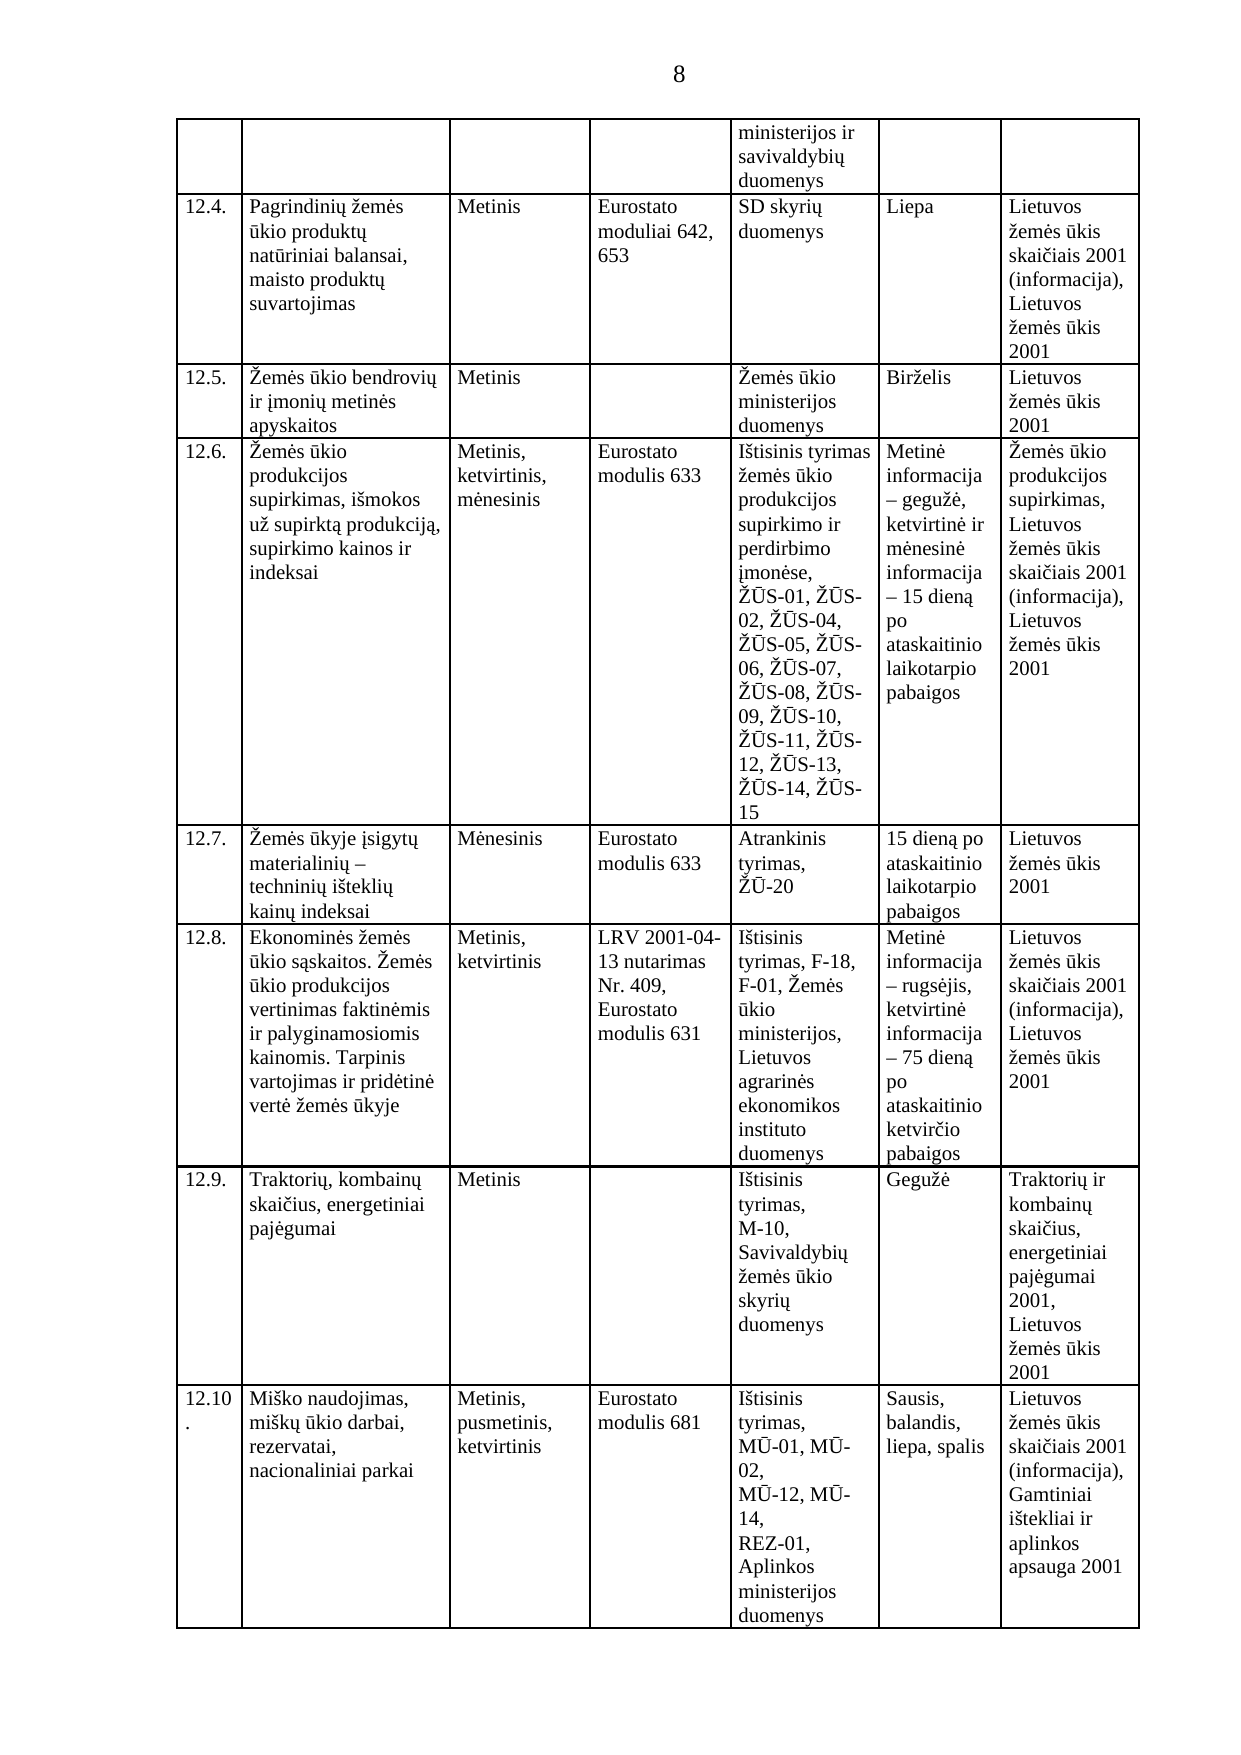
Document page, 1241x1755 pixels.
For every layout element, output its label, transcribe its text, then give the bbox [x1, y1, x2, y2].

table_cell [1176, 1165, 1181, 1384]
table_cell [1176, 1384, 1181, 1627]
table_cell Metinė informacija – gegužė, ketvirtinė ir mėnesinė informacija – 15 dieną po ataskaitinio laikotarpio pabaigos [880, 439, 1000, 824]
table_cell Žemės ūkio produkcijos supirkimas, išmokos už supirktą produkciją, supirkimo kainos ir indeksai [243, 439, 449, 824]
table_cell Metinis, pusmetinis, ketvirtinis [451, 1386, 589, 1627]
table_cell [1140, 118, 1170, 192]
table_cell Miško naudojimas, miškų ūkio darbai, rezervatai, nacionaliniai parkai [243, 1386, 449, 1627]
table_cell Metinis [451, 1168, 589, 1384]
table_cell [1170, 193, 1176, 363]
table_cell Eurostato moduliai 642, 653 [591, 195, 730, 363]
table_cell Eurostato modulis 633 [591, 439, 730, 824]
table_cell Lietuvos žemės ūkis skaičiais 2001 (informacija), Gamtiniai ištekliai ir aplinkos apsauga 2001 [1002, 1386, 1138, 1627]
table_cell [1140, 1165, 1170, 1384]
table_cell [1176, 363, 1181, 437]
table_cell Lietuvos žemės ūkis skaičiais 2001 (informacija), Lietuvos žemės ūkis 2001 [1002, 925, 1138, 1165]
table_cell SD skyrių duomenys [732, 195, 878, 363]
table_cell [1170, 363, 1176, 437]
table_cell [1140, 193, 1170, 363]
table_cell [1002, 120, 1138, 192]
table_cell ministerijos ir savivaldybių duomenys [732, 120, 878, 192]
table_cell Žemės ūkio bendrovių ir įmonių metinės apyskaitos [243, 365, 449, 437]
table_cell 12.9. [178, 1168, 241, 1384]
table_cell [591, 365, 730, 437]
table_cell [1170, 437, 1176, 824]
table_cell Gegužė [880, 1168, 1000, 1384]
table_cell [1140, 437, 1170, 824]
table_cell 12.7. [178, 826, 241, 923]
table_cell 12.10. [178, 1386, 241, 1627]
table_cell [243, 120, 449, 192]
table_cell [591, 120, 730, 192]
table_cell 12.5. [178, 365, 241, 437]
table_cell LRV 2001-04-13 nutarimas Nr. 409, Eurostato modulis 631 [591, 925, 730, 1165]
table_cell Lietuvos žemės ūkis 2001 [1002, 826, 1138, 923]
table_cell 12.8. [178, 925, 241, 1165]
table_cell Metinė informacija – rugsėjis, ketvirtinė informacija – 75 dieną po ataskaitinio ketvirčio pabaigos [880, 925, 1000, 1165]
table_cell 12.6. [178, 439, 241, 824]
table_cell [591, 1168, 730, 1384]
table_cell Ištisinis tyrimas, MŪ-01, MŪ-02, MŪ-12, MŪ-14, REZ-01, Aplinkos ministerijos duomenys [732, 1386, 878, 1627]
table_cell Atrankinis tyrimas, ŽŪ-20 [732, 826, 878, 923]
table_cell Traktorių ir kombainų skaičius, energetiniai pajėgumai 2001, Lietuvos žemės ūkis 2001 [1002, 1168, 1138, 1384]
table_cell Liepa [880, 195, 1000, 363]
table_cell Žemės ūkio produkcijos supirkimas, Lietuvos žemės ūkis skaičiais 2001 (informacija), Lietuvos žemės ūkis 2001 [1002, 439, 1138, 824]
table_cell Ekonominės žemės ūkio sąskaitos. Žemės ūkio produkcijos vertinimas faktinėmis ir palyginamosiomis kainomis. Tarpinis vartojimas ir pridėtinė vertė žemės ūkyje [243, 925, 449, 1165]
table_cell [1140, 363, 1170, 437]
table_cell [1176, 193, 1181, 363]
table_cell Ištisinis tyrimas, M-10, Savivaldybių žemės ūkio skyrių duomenys [732, 1168, 878, 1384]
table_cell Ištisinis tyrimas žemės ūkio produkcijos supirkimo ir perdirbimo įmonėse, ŽŪS-01, ŽŪS-02, ŽŪS-04, ŽŪS-05, ŽŪS-06, ŽŪS-07, ŽŪS-08, ŽŪS-09, ŽŪS-10, ŽŪS-11, ŽŪS-12, ŽŪS-13, ŽŪS-14, ŽŪS-15 [732, 439, 878, 824]
table_cell Eurostato modulis 633 [591, 826, 730, 923]
table_cell [1170, 824, 1176, 923]
table_cell [178, 120, 241, 192]
table_cell [1176, 923, 1181, 1165]
table_cell [880, 120, 1000, 192]
table_cell [1176, 824, 1181, 923]
table_cell [1176, 437, 1181, 824]
table_cell Metinis [451, 365, 589, 437]
table_cell 15 dieną po ataskaitinio laikotarpio pabaigos [880, 826, 1000, 923]
table_cell Ištisinis tyrimas, F-18, F-01, Žemės ūkio ministerijos, Lietuvos agrarinės ekonomikos instituto duomenys [732, 925, 878, 1165]
table_cell [1176, 118, 1181, 192]
table_cell Birželis [880, 365, 1000, 437]
table_cell [451, 120, 589, 192]
table_cell [1170, 1384, 1176, 1627]
table_cell [1170, 1165, 1176, 1384]
table_cell Žemės ūkio ministerijos duomenys [732, 365, 878, 437]
table_cell [1170, 118, 1176, 192]
table_cell Pagrindinių žemės ūkio produktų natūriniai balansai, maisto produktų suvartojimas [243, 195, 449, 363]
table_cell Lietuvos žemės ūkis 2001 [1002, 365, 1138, 437]
table_cell [1140, 824, 1170, 923]
table_cell Žemės ūkyje įsigytų materialinių – techninių išteklių kainų indeksai [243, 826, 449, 923]
table_cell [1170, 923, 1176, 1165]
table_cell Metinis, ketvirtinis, mėnesinis [451, 439, 589, 824]
table_cell [1140, 1384, 1170, 1627]
table_cell Metinis, ketvirtinis [451, 925, 589, 1165]
table_cell [1140, 923, 1170, 1165]
table_cell 12.4. [178, 195, 241, 363]
table_cell Sausis, balandis, liepa, spalis [880, 1386, 1000, 1627]
table_cell Traktorių, kombainų skaičius, energetiniai pajėgumai [243, 1168, 449, 1384]
table_cell Metinis [451, 195, 589, 363]
table_cell Eurostato modulis 681 [591, 1386, 730, 1627]
table_cell Mėnesinis [451, 826, 589, 923]
table_cell Lietuvos žemės ūkis skaičiais 2001 (informacija), Lietuvos žemės ūkis 2001 [1002, 195, 1138, 363]
